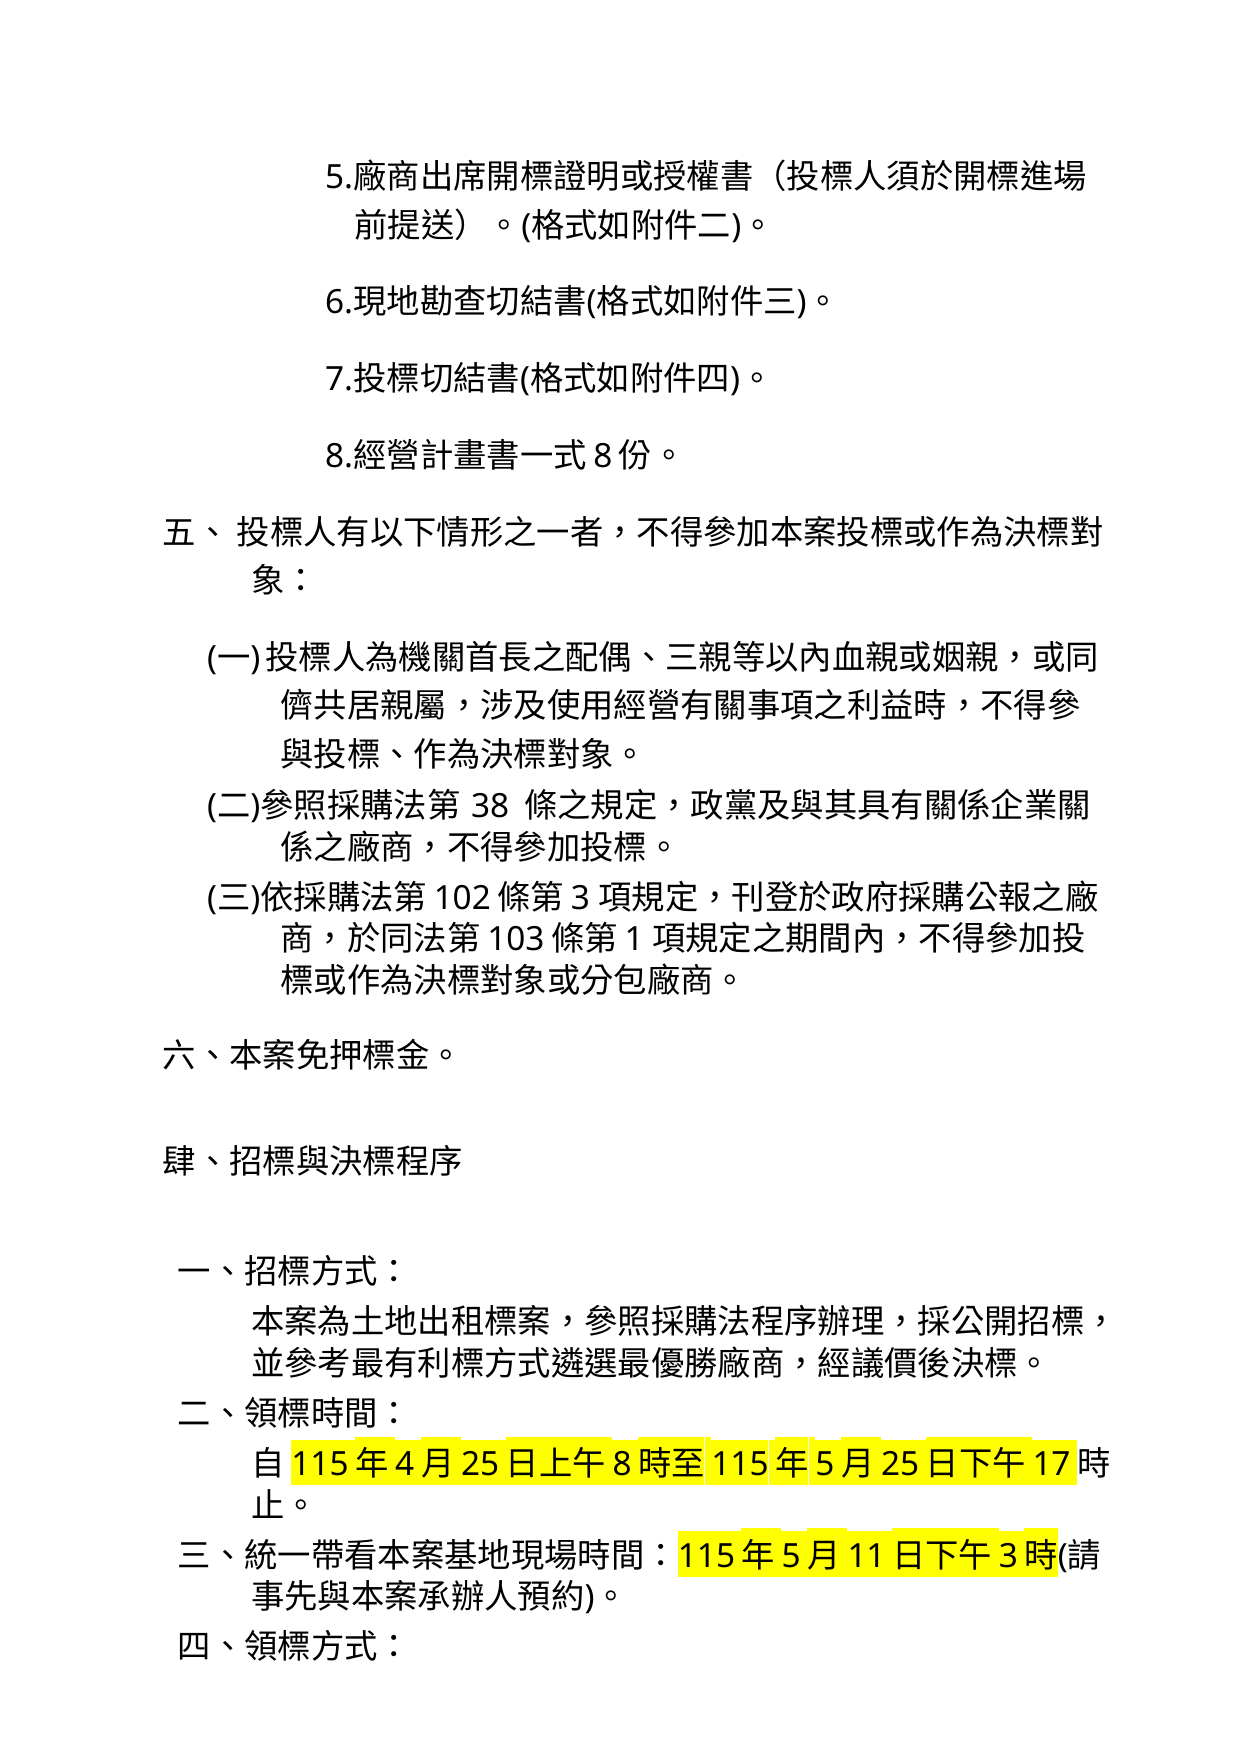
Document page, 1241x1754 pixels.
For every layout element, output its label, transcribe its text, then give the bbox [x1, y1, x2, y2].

text 自115年4月25日上午8時至115年5月25日下午17時止。 [251, 1442, 1121, 1525]
text (二)參照採購法第38條之規定，政黨及與其具有關係企業關係之廠商，不得參加投標。 [207, 784, 1113, 867]
text 六、本案免押標金。 [162, 1029, 1113, 1077]
text 一、招標方式： [178, 1250, 1121, 1292]
text (一) 投標人為機關首長之配偶、三親等以內血親或姻親，或同儕共居親屬，涉及使用經營有關事項之利益時，不得參與投標、作為決標對象。 [207, 631, 1113, 776]
text 5.廠商出席開標證明或授權書（投標人須於開標進場前提送）。(格式如附件二)。 [325, 150, 1113, 247]
text 8.經營計畫書一式8份。 [325, 429, 1113, 477]
text (三)依採購法第102條第3 項規定，刊登於政府採購公報之廠商，於同法第103條第1 項規定之期間內，不得參加投標或作為決標對象或分包廠商。 [207, 876, 1113, 1001]
text 本案為土地出租標案，參照採購法程序辦理，採公開招標，並參考最有利標方式遴選最優勝廠商，經議價後決標。 [251, 1300, 1121, 1384]
text 6.現地勘查切結書(格式如附件三)。 [325, 275, 1113, 324]
text 四、領標方式： [178, 1625, 1121, 1667]
text 三、統一帶看本案基地現場時間：115年5月11日下午3時(請事先與本案承辦人預約)。 [178, 1534, 1121, 1617]
text 二、領標時間： [178, 1392, 1121, 1434]
text 7.投標切結書(格式如附件四)。 [325, 352, 1113, 401]
text 肆、招標與決標程序 [162, 1140, 1113, 1182]
text 五、 投標人有以下情形之一者，不得參加本案投標或作為決標對象： [162, 506, 1113, 602]
